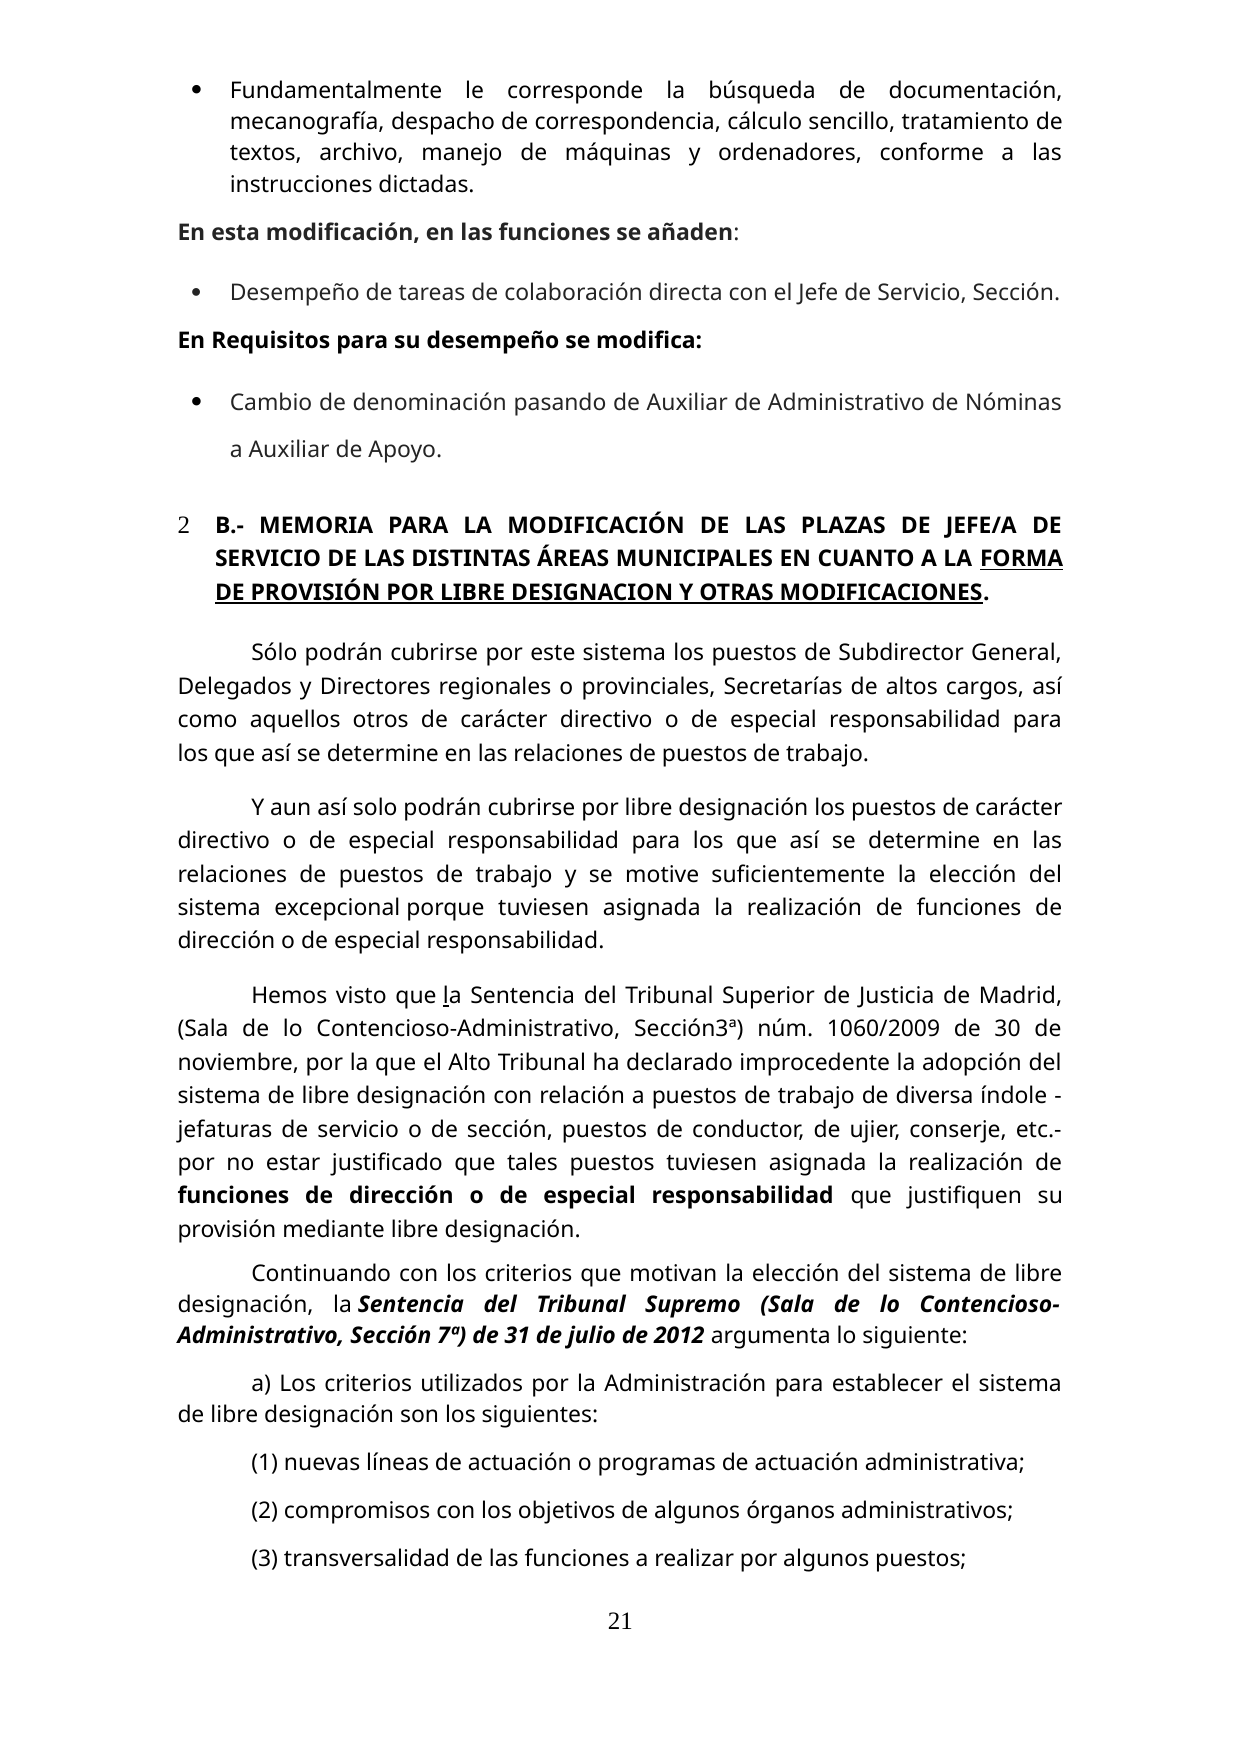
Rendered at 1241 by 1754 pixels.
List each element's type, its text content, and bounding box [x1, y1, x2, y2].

list B.- MEMORIA PARA LA MODIFICACIÓN DE LAS PLAZAS DE JEFE/A DE SERVICIO DE LAS DISTINTAS ÁREAS MUNICIPALES EN CUANTO A LA FORMA DE PROVISIÓN POR LIBRE DESIGNACION Y OTRAS MODIFICACIONES. [177, 509, 1063, 607]
list Cambio de denominación pasando de Auxiliar de Administrativo de Nóminas a Auxiliar de Apoyo. [192, 386, 1063, 464]
list Fundamentalmente le corresponde la búsqueda de documentación, mecanografía, despacho de correspondencia, cálculo sencillo, tratamiento de textos, archivo, manejo de máquinas y ordenadores, conforme a las instrucciones dictadas. [192, 74, 1063, 199]
text En Requisitos para su desempeño se modifica: [177, 324, 1063, 355]
text Continuando con los criterios que motivan la elección del sistema de libre designación, la Sentencia del Tribunal Supremo (Sala de lo Contencioso-Administrativo, Sección 7ª) de 31 de julio de 2012 argumenta lo siguiente: [177, 1257, 1063, 1350]
text (2) compromisos con los objetivos de algunos órganos administrativos; [177, 1494, 1063, 1525]
text En esta modificación, en las funciones se añaden: [177, 216, 1063, 247]
text (3) transversalidad de las funciones a realizar por algunos puestos; [177, 1542, 1063, 1573]
text a) Los criterios utilizados por la Administración para establecer el sistema de libre designación son los siguientes: [177, 1367, 1063, 1429]
text Y aun así solo podrán cubrirse por libre designación los puestos de carácter directivo o de especial responsabilidad para los que así se determine en las relaciones de puestos de trabajo y se motive suficientemente la elección del sistema excepcional porque tuviesen asignada la realización de funciones de dirección o de especial responsabilidad. [177, 791, 1063, 956]
list Desempeño de tareas de colaboración directa con el Jefe de Servicio, Sección. [192, 276, 1063, 307]
text Hemos visto que la Sentencia del Tribunal Superior de Justicia de Madrid, (Sala de lo Contencioso-Administrativo, Sección3ª) núm. 1060/2009 de 30 de noviembre, por la que el Alto Tribunal ha declarado improcedente la adopción del sistema de libre designación con relación a puestos de trabajo de diversa índole -jefaturas de servicio o de sección, puestos de conductor, de ujier, conserje, etc.- por no estar justificado que tales puestos tuviesen asignada la realización de funciones de dirección o de especial responsabilidad que justifiquen su provisión mediante libre designación. [177, 979, 1063, 1244]
text (1) nuevas líneas de actuación o programas de actuación administrativa; [177, 1446, 1063, 1477]
text Sólo podrán cubrirse por este sistema los puestos de Subdirector General, Delegados y Directores regionales o provinciales, Secretarías de altos cargos, así como aquellos otros de carácter directivo o de especial responsabilidad para los que así se determine en las relaciones de puestos de trabajo. [177, 636, 1063, 768]
